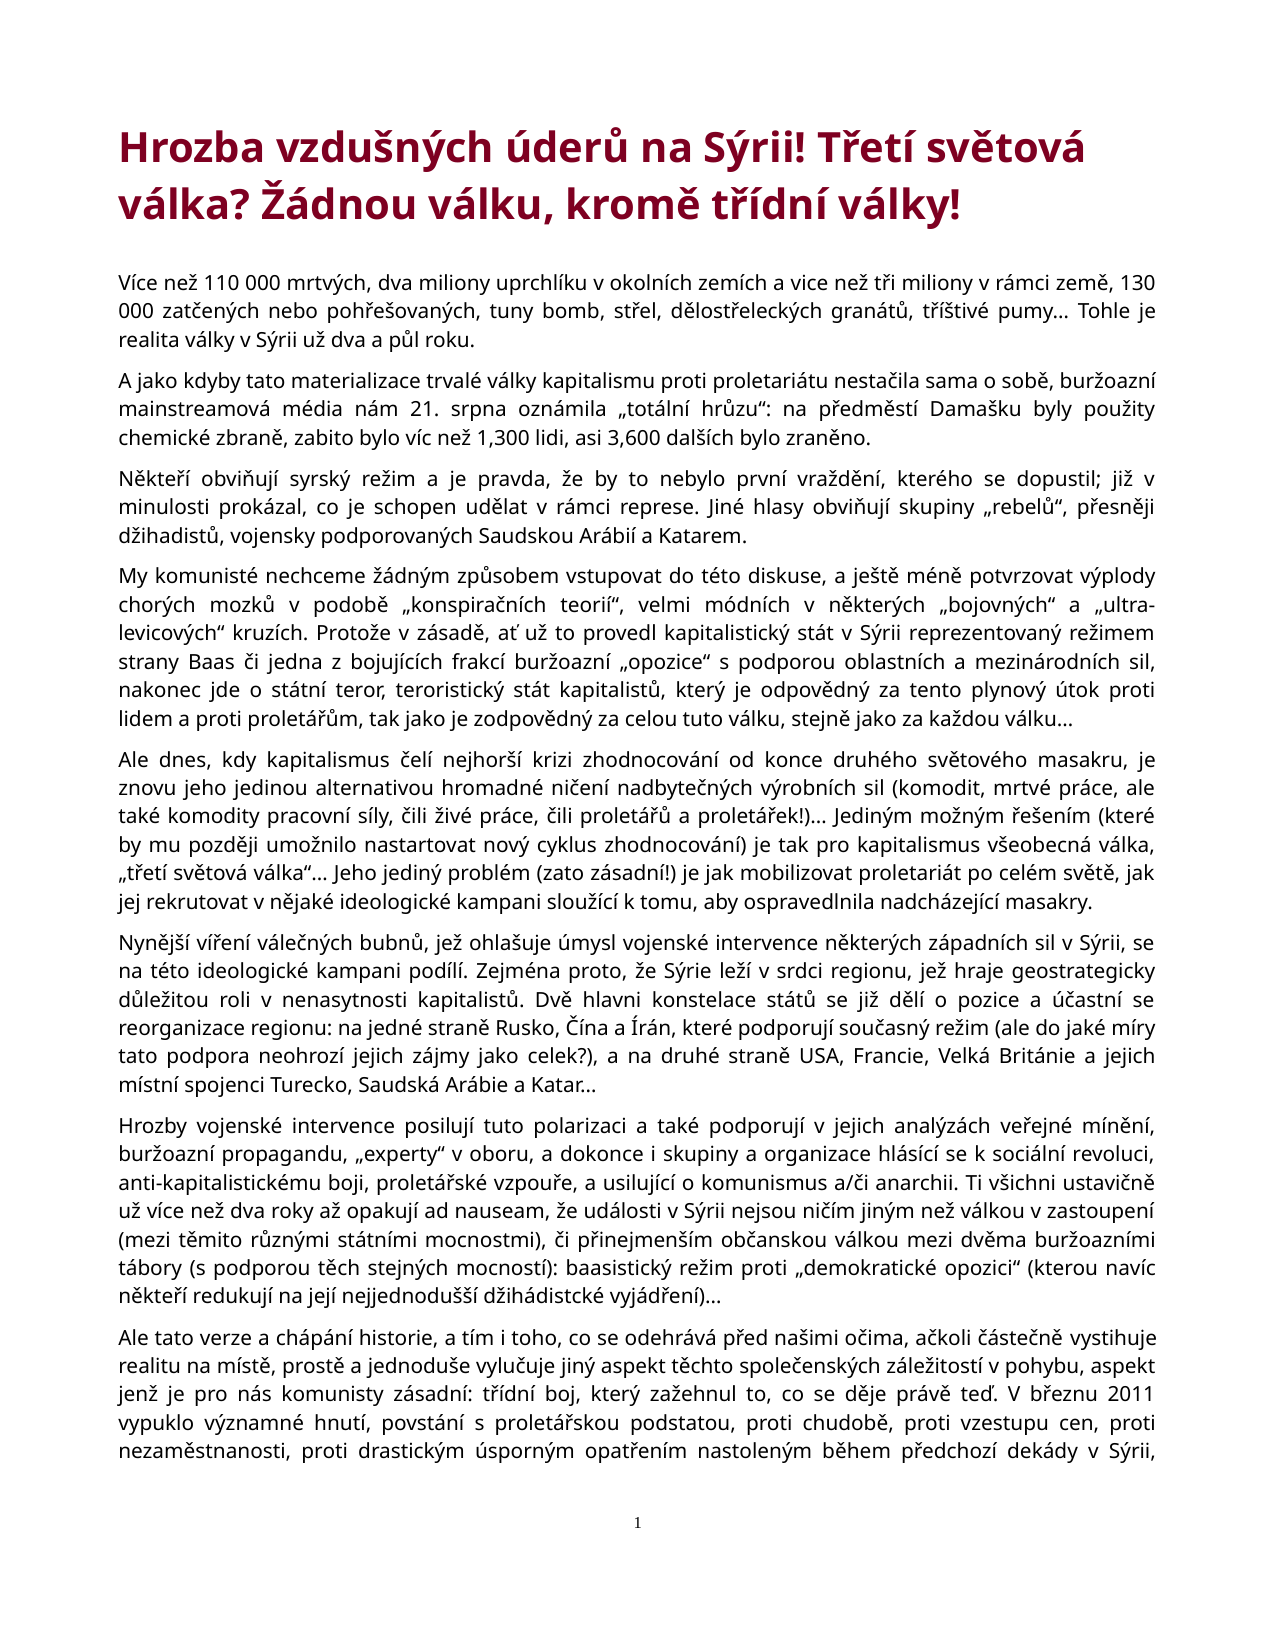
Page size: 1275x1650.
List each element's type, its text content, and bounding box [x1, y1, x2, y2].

text Ale dnes, kdy kapitalismus čelí nejhorší krizi zhodnocování od konce druhého světového masakru, je znovu jeho jedinou alternativou hromadné ničení nadbytečných výrobních sil (komodit, mrtvé práce, ale také komodity pracovní síly, čili živé práce, čili proletářů a proletářek!)… Jediným možným řešením (které by mu později umožnilo nastartovat nový cyklus zhodnocování) je tak pro kapitalismus všeobecná válka, „třetí světová válka“… Jeho jediný problém (zato zásadní!) je jak mobilizovat proletariát po celém světě, jak jej rekrutovat v nějaké ideologické kampani sloužící k tomu, aby ospravedlnila nadcházející masakry. [118, 745, 1157, 915]
text My komunisté nechceme žádným způsobem vstupovat do této diskuse, a ještě méně potvrzovat výplody chorých mozků v podobě „konspiračních teorií“, velmi módních v některých „bojovných“ a „ultra-levicových“ kruzích. Protože v zásadě, ať už to provedl kapitalistický stát v Sýrii reprezentovaný režimem strany Baas či jedna z bojujících frakcí buržoazní „opozice“ s podporou oblastních a mezinárodních sil, nakonec jde o státní teror, teroristický stát kapitalistů, který je odpovědný za tento plynový útok proti lidem a proti proletářům, tak jako je zodpovědný za celou tuto válku, stejně jako za každou válku… [118, 562, 1157, 732]
text Ale tato verze a chápání historie, a tím i toho, co se odehrává před našimi očima, ačkoli částečně vystihuje realitu na místě, prostě a jednoduše vylučuje jiný aspekt těchto společenských záležitostí v pohybu, aspekt jenž je pro nás komunisty zásadní: třídní boj, který zažehnul to, co se děje právě teď. V březnu 2011 vypuklo významné hnutí, povstání s proletářskou podstatou, proti chudobě, proti vzestupu cen, proti nezaměstnanosti, proti drastickým úsporným opatřením nastoleným během předchozí dekády v Sýrii, [118, 1323, 1157, 1465]
text Více než 110 000 mrtvých, dva miliony uprchlíku v okolních zemích a vice než tři miliony v rámci země, 130 000 zatčených nebo pohřešovaných, tuny bomb, střel, dělostřeleckých granátů, tříštivé pumy… Tohle je realita války v Sýrii už dva a půl roku. [118, 268, 1157, 353]
text A jako kdyby tato materializace trvalé války kapitalismu proti proletariátu nestačila sama o sobě, buržoazní mainstreamová média nám 21. srpna oznámila „totální hrůzu“: na předměstí Damašku byly použity chemické zbraně, zabito bylo víc než 1,300 lidi, asi 3,600 dalších bylo zraněno. [118, 366, 1157, 451]
text Hrozba vzdušných úderů na Sýrii! Třetí světová válka? Žádnou válku, kromě třídní války! [118, 118, 1157, 232]
text Hrozby vojenské intervence posilují tuto polarizaci a také podporují v jejich analýzách veřejné mínění, buržoazní propagandu, „experty“ v oboru, a dokonce i skupiny a organizace hlásící se k sociální revoluci, anti-kapitalistickému boji, proletářské vzpouře, a usilující o komunismus a/či anarchii. Ti všichni ustavičně už více než dva roky až opakují ad nauseam, že události v Sýrii nejsou ničím jiným než válkou v zastoupení (mezi těmito různými státními mocnostmi), či přinejmenším občanskou válkou mezi dvěma buržoazními tábory (s podporou těch stejných mocností): baasistický režim proti „demokratické opozici“ (kterou navíc někteří redukují na její nejjednodušší džihádistcké vyjádření)… [118, 1111, 1157, 1310]
text Nynější víření válečných bubnů, jež ohlašuje úmysl vojenské intervence některých západních sil v Sýrii, se na této ideologické kampani podílí. Zejména proto, že Sýrie leží v srdci regionu, jež hraje geostrategicky důležitou roli v nenasytnosti kapitalistů. Dvě hlavni konstelace států se již dělí o pozice a účastní se reorganizace regionu: na jedné straně Rusko, Čína a Írán, které podporují současný režim (ale do jaké míry tato podpora neohrozí jejich zájmy jako celek?), a na druhé straně USA, Francie, Velká Británie a jejich místní spojenci Turecko, Saudská Arábie a Katar… [118, 928, 1157, 1098]
text Někteří obviňují syrský režim a je pravda, že by to nebylo první vraždění, kterého se dopustil; již v minulosti prokázal, co je schopen udělat v rámci represe. Jiné hlasy obviňují skupiny „rebelů“, přesněji džihadistů, vojensky podporovaných Saudskou Arábií a Katarem. [118, 464, 1157, 549]
